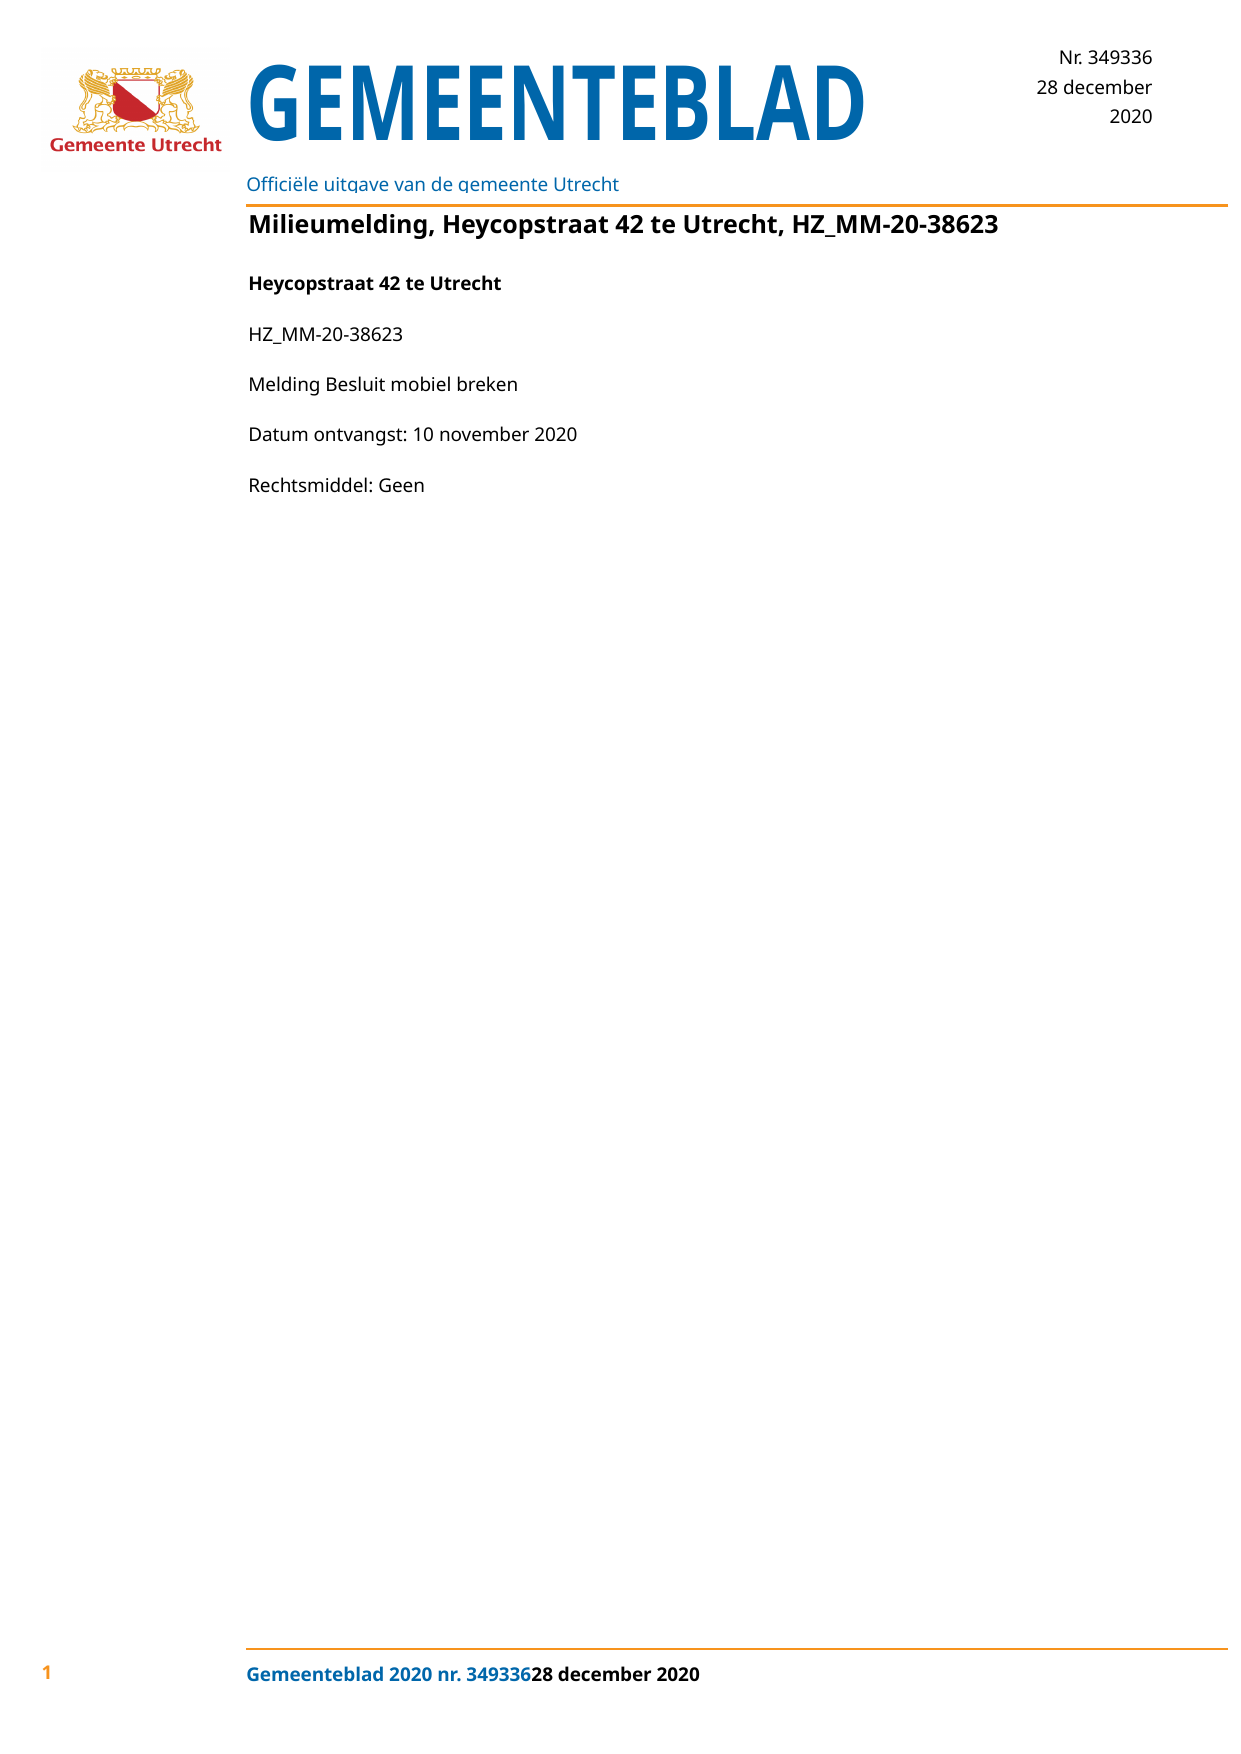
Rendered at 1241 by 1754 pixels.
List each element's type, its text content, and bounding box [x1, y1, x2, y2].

text Rechtsmiddel: Geen [248, 472, 1152, 498]
picture [41, 47, 231, 172]
text Milieumelding, Heycopstraat 42 te Utrecht, HZ_MM-20-38623 [248, 207, 1152, 241]
text Melding Besluit mobiel breken [248, 371, 1152, 397]
text Datum ontvangst: 10 november 2020 [248, 422, 1152, 447]
text Heycopstraat 42 te Utrecht [248, 270, 1152, 296]
text HZ_MM-20-38623 [248, 321, 1152, 346]
